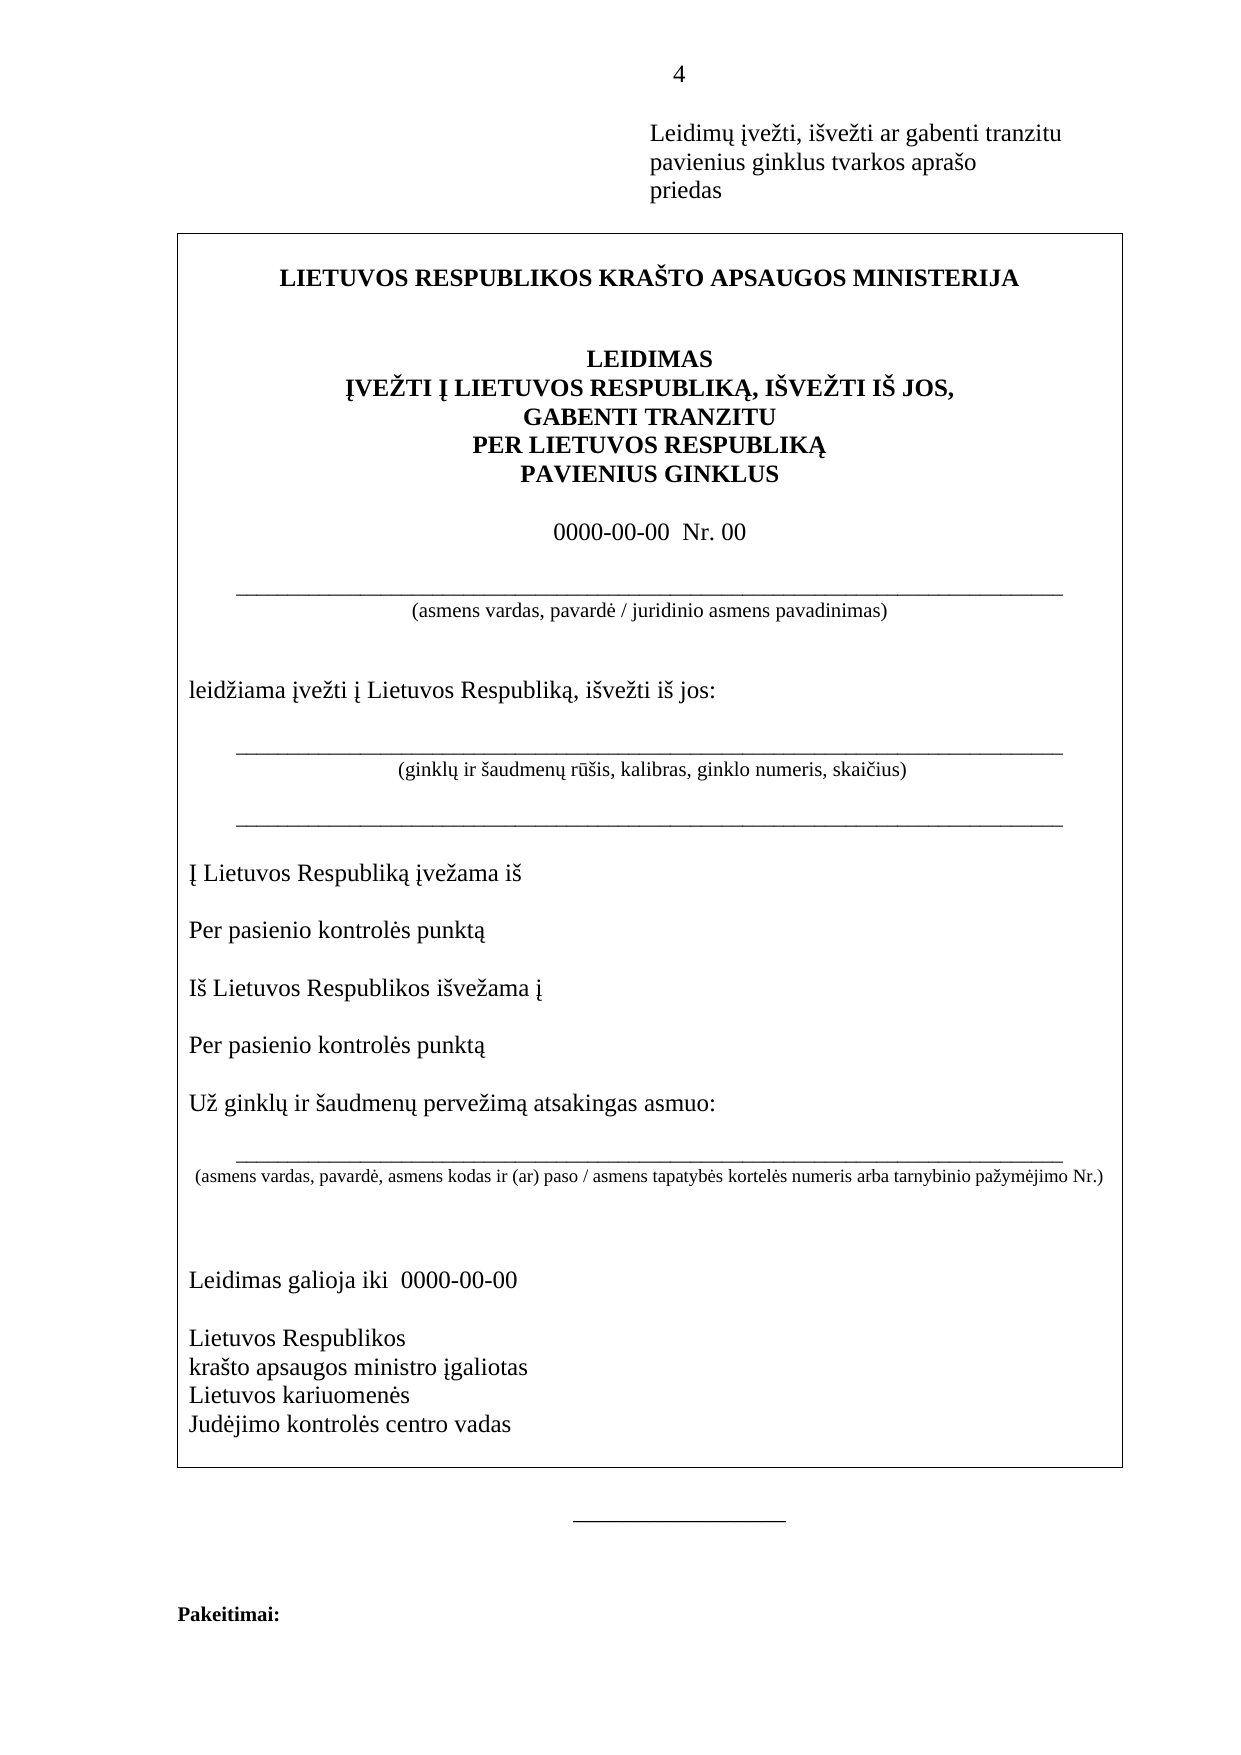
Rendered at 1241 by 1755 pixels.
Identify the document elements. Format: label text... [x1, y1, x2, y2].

table_header LIETUVOS RESPUBLIKOS KRAŠTO APSAUGOS MINISTERIJA LEIDIMAS Įvežti į Lietuvos Respubliką, išvežti iš jos, GABENTI TRANZITU PER Lietuvos Respubliką PAVIENIUS ginklUS 0000-00-00 Nr. 00 _ (asmens vardas, pavardė / juridinio asmens pavadinimas) leidžiama įvežti į Lietuvos Respubliką, išvežti iš jos: _ (ginklų ir šaudmenų rūšis, kalibras, ginklo numeris, skaičius) _ Į Lietuvos Respubliką įvežama iš Per pasienio kontrolės punktą Iš Lietuvos Respublikos išvežama į Per pasienio kontrolės punktą Už ginklų ir šaudmenų pervežimą atsakingas asmuo: _ (asmens vardas, pavardė, asmens kodas ir (ar) paso / asmens tapatybės kortelės numeris arba tarnybinio pažymėjimo Nr.) Leidimas galioja iki 0000-00-00 Lietuvos Respublikos krašto apsaugos ministro įgaliotas Lietuvos kariuomenės Judėjimo kontrolės centro vadas [178, 234, 1122, 1467]
text pavienius ginklus tvarkos aprašo [649, 147, 1181, 176]
text Pakeitimai: [177, 1602, 1181, 1626]
text Leidimų įvežti, išvežti ar gabenti tranzitu [649, 118, 1181, 147]
text _________________ [177, 1496, 1181, 1525]
text priedas [649, 176, 1181, 204]
